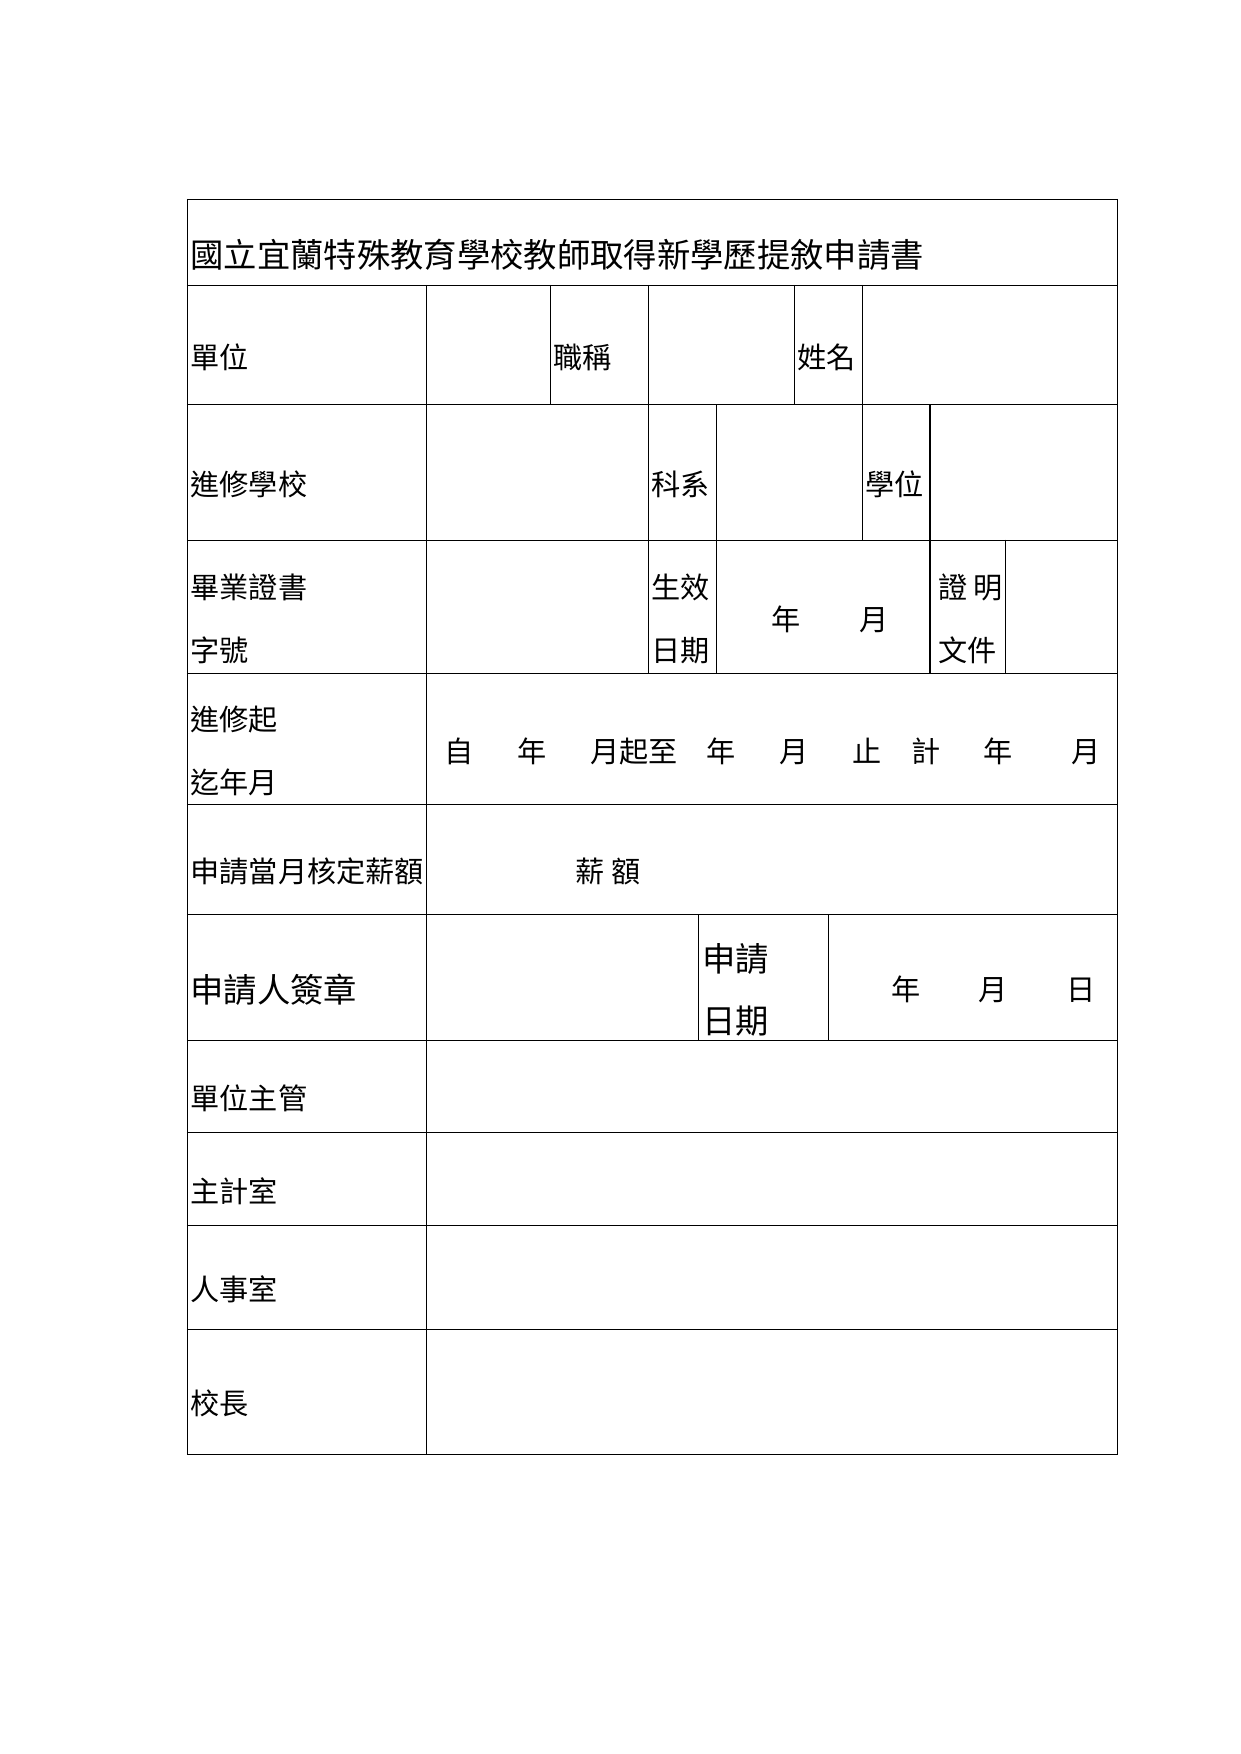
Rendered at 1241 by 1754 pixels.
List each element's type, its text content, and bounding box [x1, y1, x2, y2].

table_cell [427, 1330, 1117, 1453]
table_cell 進修起 迄年月 [188, 674, 426, 804]
table_cell 學位 [863, 405, 929, 539]
table_cell 姓名 [795, 286, 862, 404]
table_cell 證明文件 [931, 541, 1005, 673]
table_cell [427, 915, 698, 1040]
table_cell 自 年 月起至 年 月 止 計 年 月 [427, 674, 1117, 804]
table_cell [931, 405, 1117, 539]
table_cell [427, 1133, 1117, 1224]
table_cell 人事室 [188, 1226, 426, 1329]
table_cell 主計室 [188, 1133, 426, 1224]
table_cell 單位 [188, 286, 426, 404]
table_cell [427, 405, 648, 539]
table_cell 申請人簽章 [188, 915, 426, 1040]
table_cell 校長 [188, 1330, 426, 1453]
table_cell 年 月 [717, 541, 929, 673]
table_cell [427, 1041, 1117, 1132]
table_cell [427, 541, 648, 673]
table_cell [427, 1226, 1117, 1329]
table_cell [649, 286, 794, 404]
table_cell 單位主管 [188, 1041, 426, 1132]
table_cell 申請當月核定薪額 [188, 805, 426, 914]
table_cell 薪 額 [427, 805, 1117, 914]
table_cell 畢業證書 字號 [188, 541, 426, 673]
table_cell [863, 286, 1117, 404]
table_cell 生效日期 [649, 541, 716, 673]
table_cell 年 月 日 [829, 915, 1117, 1040]
table_cell [1006, 541, 1117, 673]
table_header 國立宜蘭特殊教育學校教師取得新學歷提敘申請書 [188, 200, 1117, 285]
table_cell 申請 日期 [699, 915, 828, 1040]
table_cell 職稱 [551, 286, 648, 404]
table_cell 進修學校 [188, 405, 426, 539]
table_cell [717, 405, 862, 539]
table_cell [427, 286, 550, 404]
table_cell 科系 [649, 405, 716, 539]
